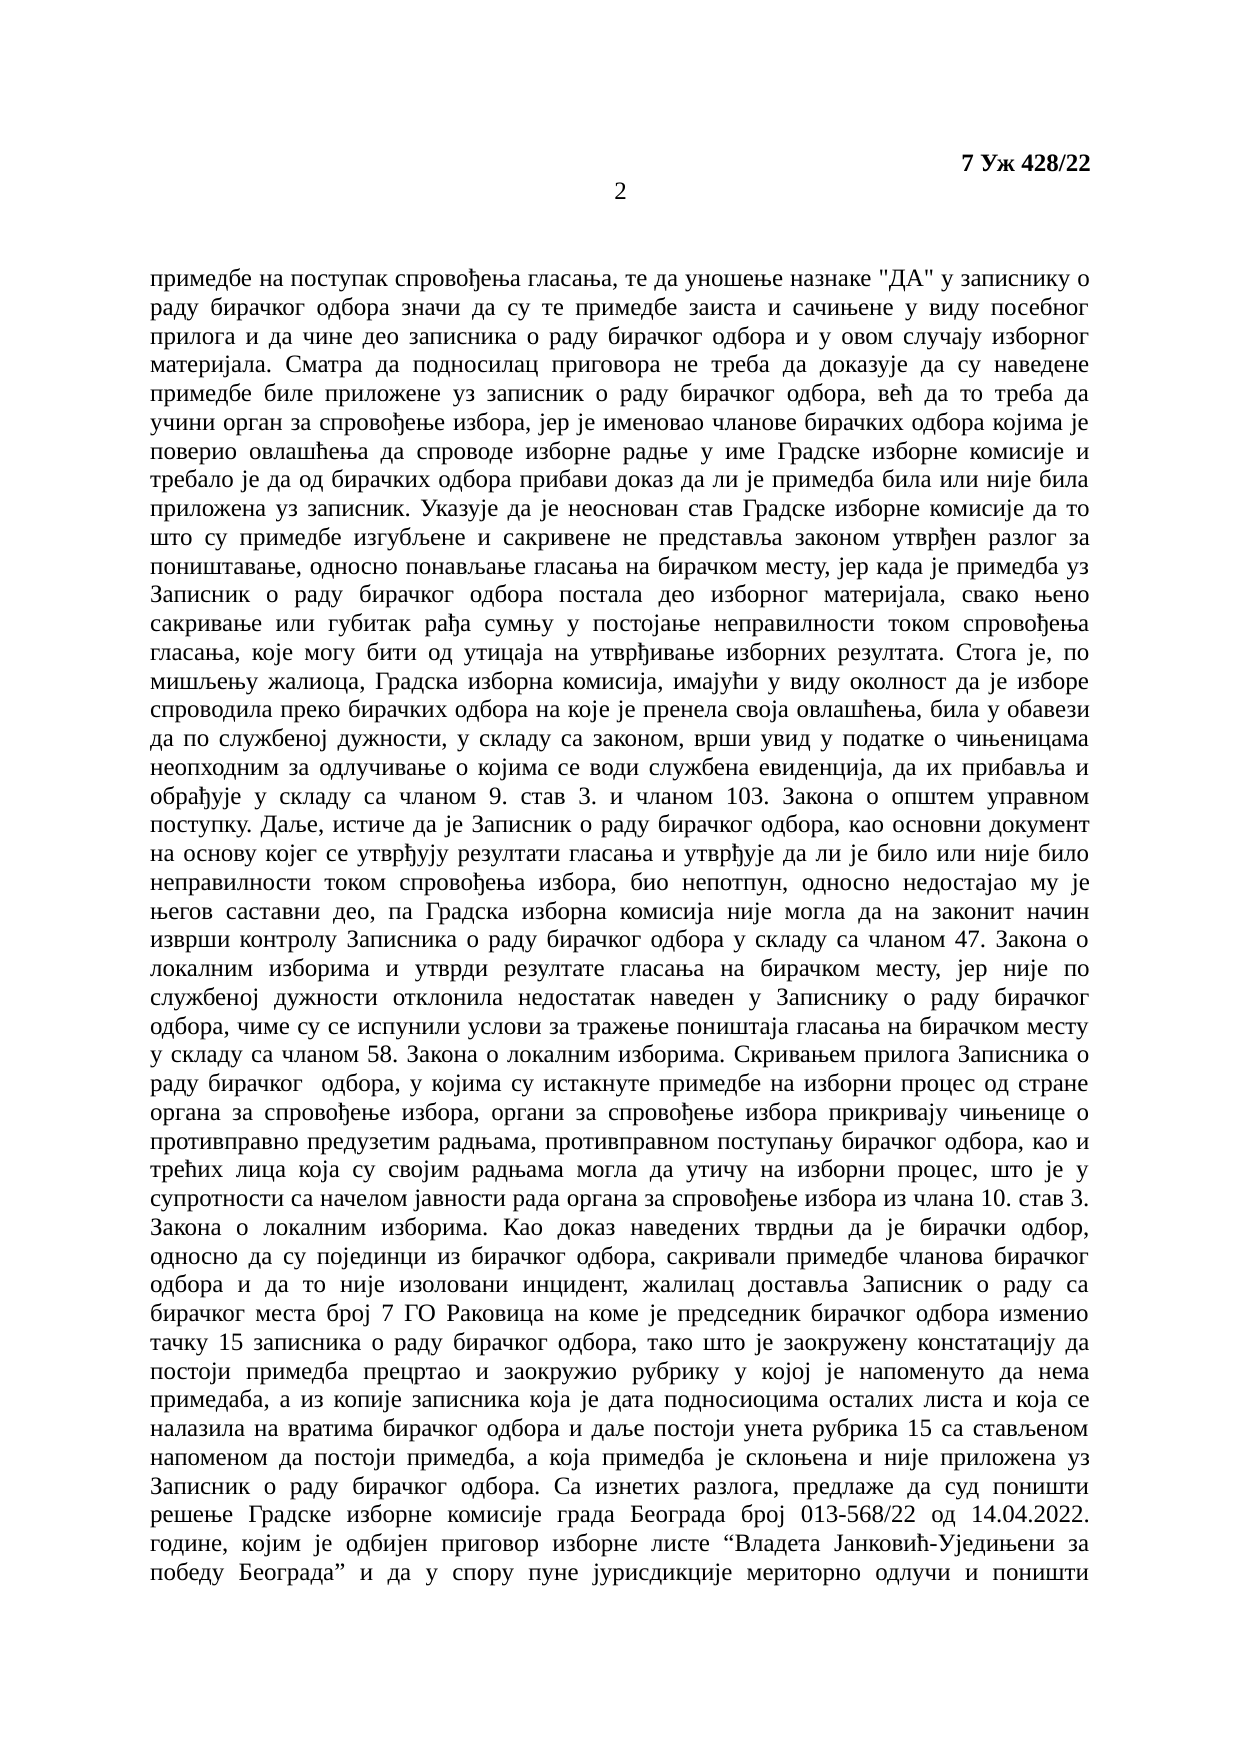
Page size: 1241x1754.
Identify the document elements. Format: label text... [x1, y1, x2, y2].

text примедбе на поступак спровођења гласања, те да уношење назнаке "ДА" у записнику о раду бирачког одбора значи да су те примедбе заиста и сачињене у виду посебног прилога и да чине део записника о раду бирачког одбора и у овом случају изборног материјала. Сматра да подносилац приговора не треба да доказује да су наведене примедбе биле приложене уз записник о раду бирачког одбора, већ да то треба да учини орган за спровођење избора, јер је именовао чланове бирачких одбора којима је поверио овлашћења да спроводе изборне радње у име Градске изборне комисије и требало је да од бирачких одбора прибави доказ да ли је примедба била или није била приложена уз записник. Указује да је неоснован став Градске изборне комисије да то што су примедбе изгубљене и сакривене не представља законом утврђен разлог за поништавање, односно понављање гласања на бирачком месту, јер када је примедба уз Записник о раду бирачког одбора постала део изборног материјала, свако њено сакривање или губитак рађа сумњу у постојање неправилности током спровођења гласања, које могу бити од утицаја на утврђивање изборних резултата. Стога је, по мишљењу жалиоца, Градска изборна комисија, имајући у виду околност да је изборе спроводила преко бирачких одбора на које је пренела своја овлашћења, била у обавези да по службеној дужности, у складу са законом, врши увид у податке о чињеницама неопходним за одлучивање о којима се води службена евиденција, да их прибавља и обрађује у складу са чланом 9. став 3. и чланом 103. Закона о општем управном поступку. Даље, истиче да је Записник о раду бирачког одбора, као основни документ на основу којег се утврђују резултати гласања и утврђује да ли је било или није било неправилности током спровођења избора, био непотпун, односно недостајао му је његов саставни део, па Градска изборна комисија није могла да на законит начин изврши контролу Записника о раду бирачког одбора у складу са чланом 47. Закона о локалним изборима и утврди резултате гласања на бирачком месту, јер није по службеној дужности отклонила недостатак наведен у Записнику о раду бирачког одбора, чиме су се испунили услови за тражење поништаја гласања на бирачком месту у складу са чланом 58. Закона о локалним изборима. Скривањем прилога Записника о раду бирачког одбора, у којима су истакнуте примедбе на изборни процес од стране органа за спровођење избора, органи за спровођење избора прикривају чињенице о противправно предузетим радњама, противправном поступању бирачког одбора, као и трећих лица која су својим радњама могла да утичу на изборни процес, што је у супротности са начелом јавности рада органа за спровођење избора из члана 10. став 3. Закона о локалним изборима. Као доказ наведених тврдњи да је бирачки одбор, односно да су појединци из бирачког одбора, сакривали примедбе чланова бирачког одбора и да то није изоловани инцидент, жалилац доставља Записник о раду са бирачког места број 7 ГО Раковица на коме је председник бирачког одбора изменио тачку 15 записника о раду бирачког одбора, тако што је заокружену констатацију да постоји примедба прецртао и заокружио рубрику у којој је напоменуто да нема примедаба, а из копије записника која је дата подносиоцима осталих листа и која се налазила на вратима бирачког одбора и даље постоји унета рубрика 15 са стављеном напоменом да постоји примедба, а која примедба је склоњена и није приложена уз Записник о раду бирачког одбора. Са изнетих разлога, предлаже да суд поништи решење Градске изборне комисије града Београда број 013-568/22 од 14.04.2022. године, којим је одбијен приговор изборне листе “Владета Јанковић-Уједињени за победу Београда” и да у спору пуне јурисдикције мериторно одлучи и поништи [150, 263, 1091, 1586]
